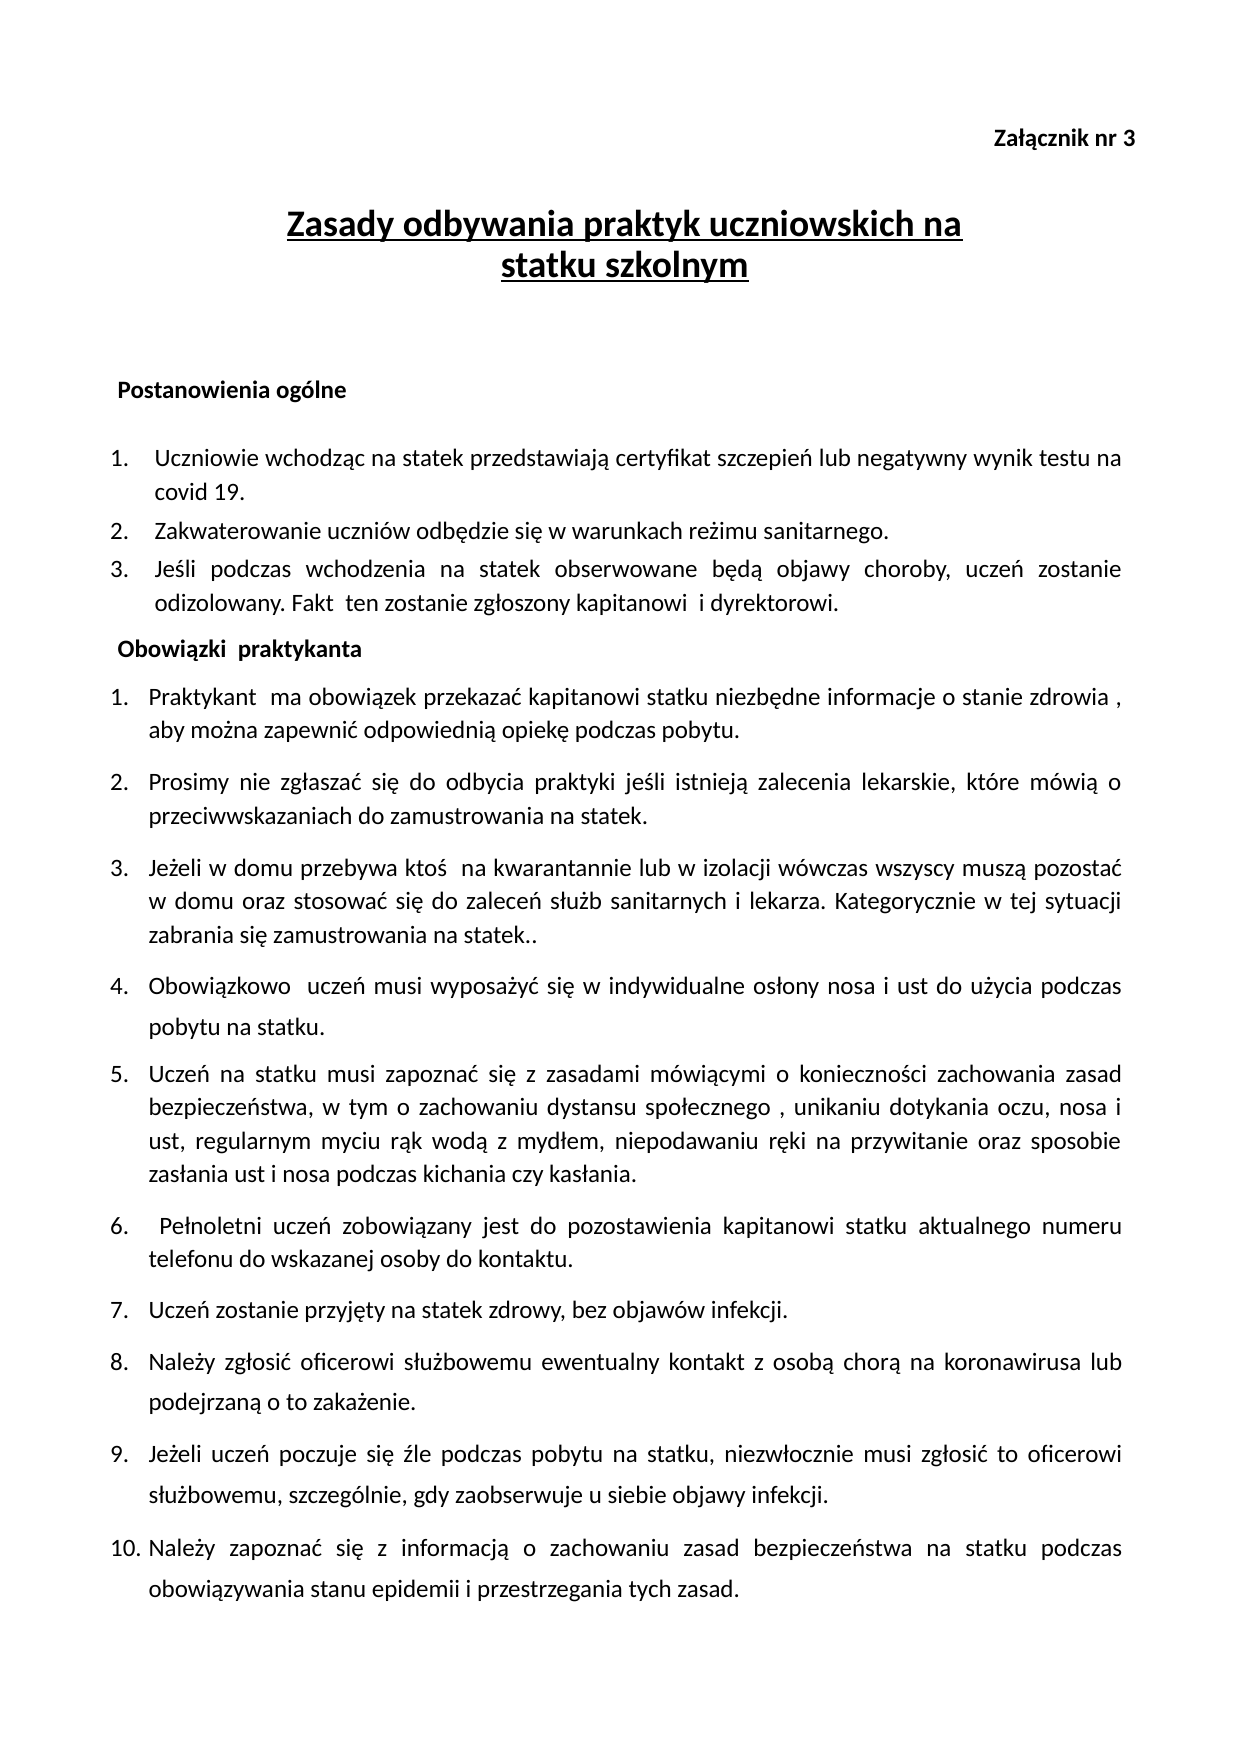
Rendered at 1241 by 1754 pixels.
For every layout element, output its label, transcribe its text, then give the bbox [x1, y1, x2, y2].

list Prosimy nie zgłaszać się do odbycia praktyki jeśli istnieją zalecenia lekarskie, które mówią o przeciwwskazaniach do zamustrowania na statek. [110, 766, 1123, 830]
subtitle Obowiązki praktykanta [117, 633, 1135, 664]
list Jeżeli w domu przebywa ktoś na kwarantannie lub w izolacji wówczas wszyscy muszą pozostać w domu oraz stosować się do zaleceń służb sanitarnych i lekarza. Kategorycznie w tej sytuacji zabrania się zamustrowania na statek.. [110, 852, 1123, 949]
list Należy zgłosić oficerowi służbowemu ewentualny kontakt z osobą chorą na koronawirusa lub podejrzaną o to zakażenie. [110, 1347, 1123, 1417]
text Zasady odbywania praktyk uczniowskich na statku szkolnym [255, 200, 994, 287]
list Zakwaterowanie uczniów odbędzie się w warunkach reżimu sanitarnego. [110, 515, 1123, 545]
list Jeśli podczas wchodzenia na statek obserwowane będą objawy choroby, uczeń zostanie odizolowany. Fakt ten zostanie zgłoszony kapitanowi i dyrektorowi. [110, 554, 1123, 618]
list Obowiązkowo uczeń musi wyposażyć się w indywidualne osłony nosa i ust do użycia podczas pobytu na statku. [110, 970, 1123, 1042]
subtitle Postanowienia ogólne [117, 374, 1135, 404]
list Uczniowie wchodząc na statek przedstawiają certyfikat szczepień lub negatywny wynik testu na covid 19. [110, 443, 1123, 507]
list Uczeń na statku musi zapoznać się z zasadami mówiącymi o konieczności zachowania zasad bezpieczeństwa, w tym o zachowaniu dystansu społecznego , unikaniu dotykania oczu, nosa i ust, regularnym myciu rąk wodą z mydłem, niepodawaniu ręki na przywitanie oraz sposobie zasłania ust i nosa podczas kichania czy kasłania. [110, 1058, 1123, 1189]
text Załącznik nr 3 [110, 122, 1135, 153]
list Uczeń zostanie przyjęty na statek zdrowy, bez objawów infekcji. [110, 1295, 1123, 1325]
list Pełnoletni uczeń zobowiązany jest do pozostawienia kapitanowi statku aktualnego numeru telefonu do wskazanej osoby do kontaktu. [110, 1210, 1123, 1274]
list Praktykant ma obowiązek przekazać kapitanowi statku niezbędne informacje o stanie zdrowia , aby można zapewnić odpowiednią opiekę podczas pobytu. [110, 681, 1123, 745]
list Należy zapoznać się z informacją o zachowaniu zasad bezpieczeństwa na statku podczas obowiązywania stanu epidemii i przestrzegania tych zasad. [110, 1532, 1123, 1604]
list Jeżeli uczeń poczuje się źle podczas pobytu na statku, niezwłocznie musi zgłosić to oficerowi służbowemu, szczególnie, gdy zaobserwuje u siebie objawy infekcji. [110, 1438, 1123, 1509]
